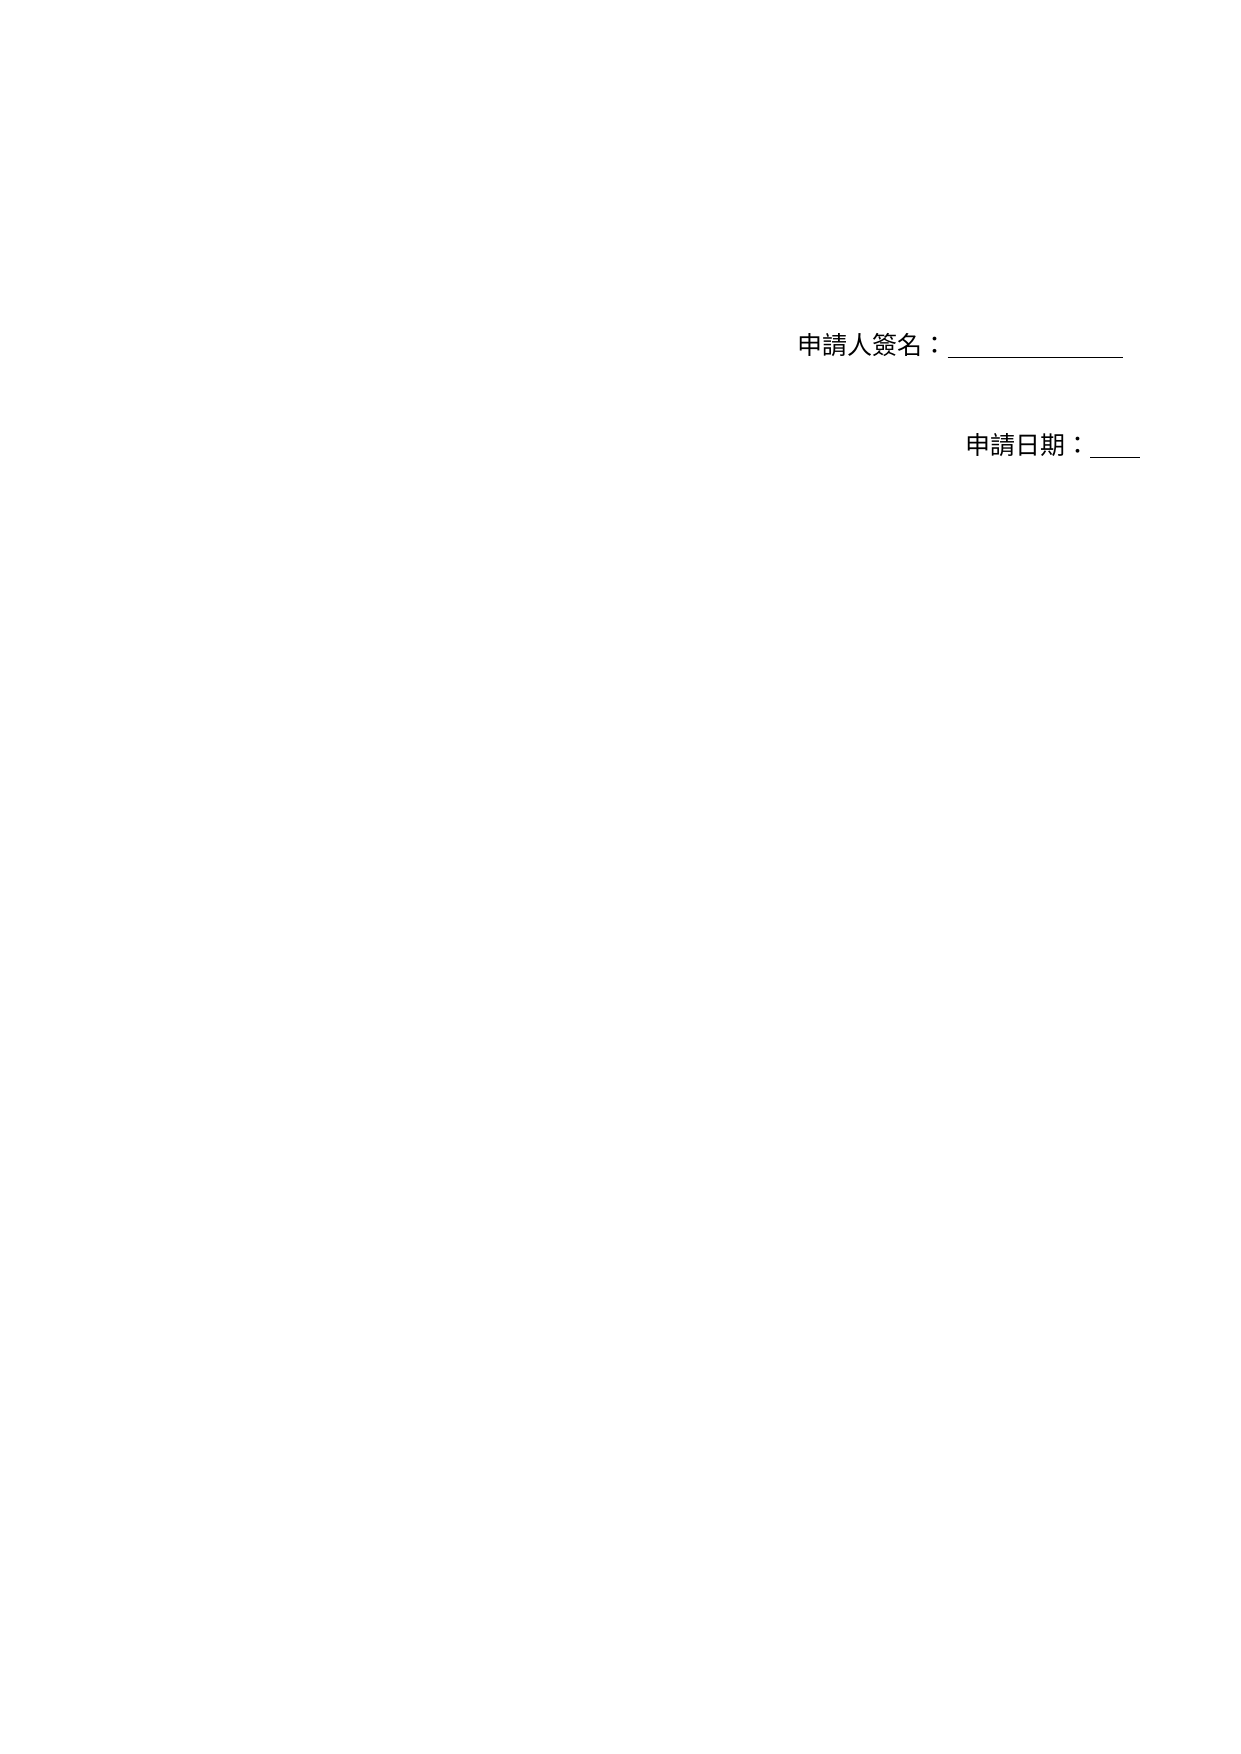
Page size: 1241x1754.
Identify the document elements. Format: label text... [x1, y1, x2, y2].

text 申請人簽名： [797, 302, 1146, 364]
text 申請日期： [290, 402, 1146, 464]
